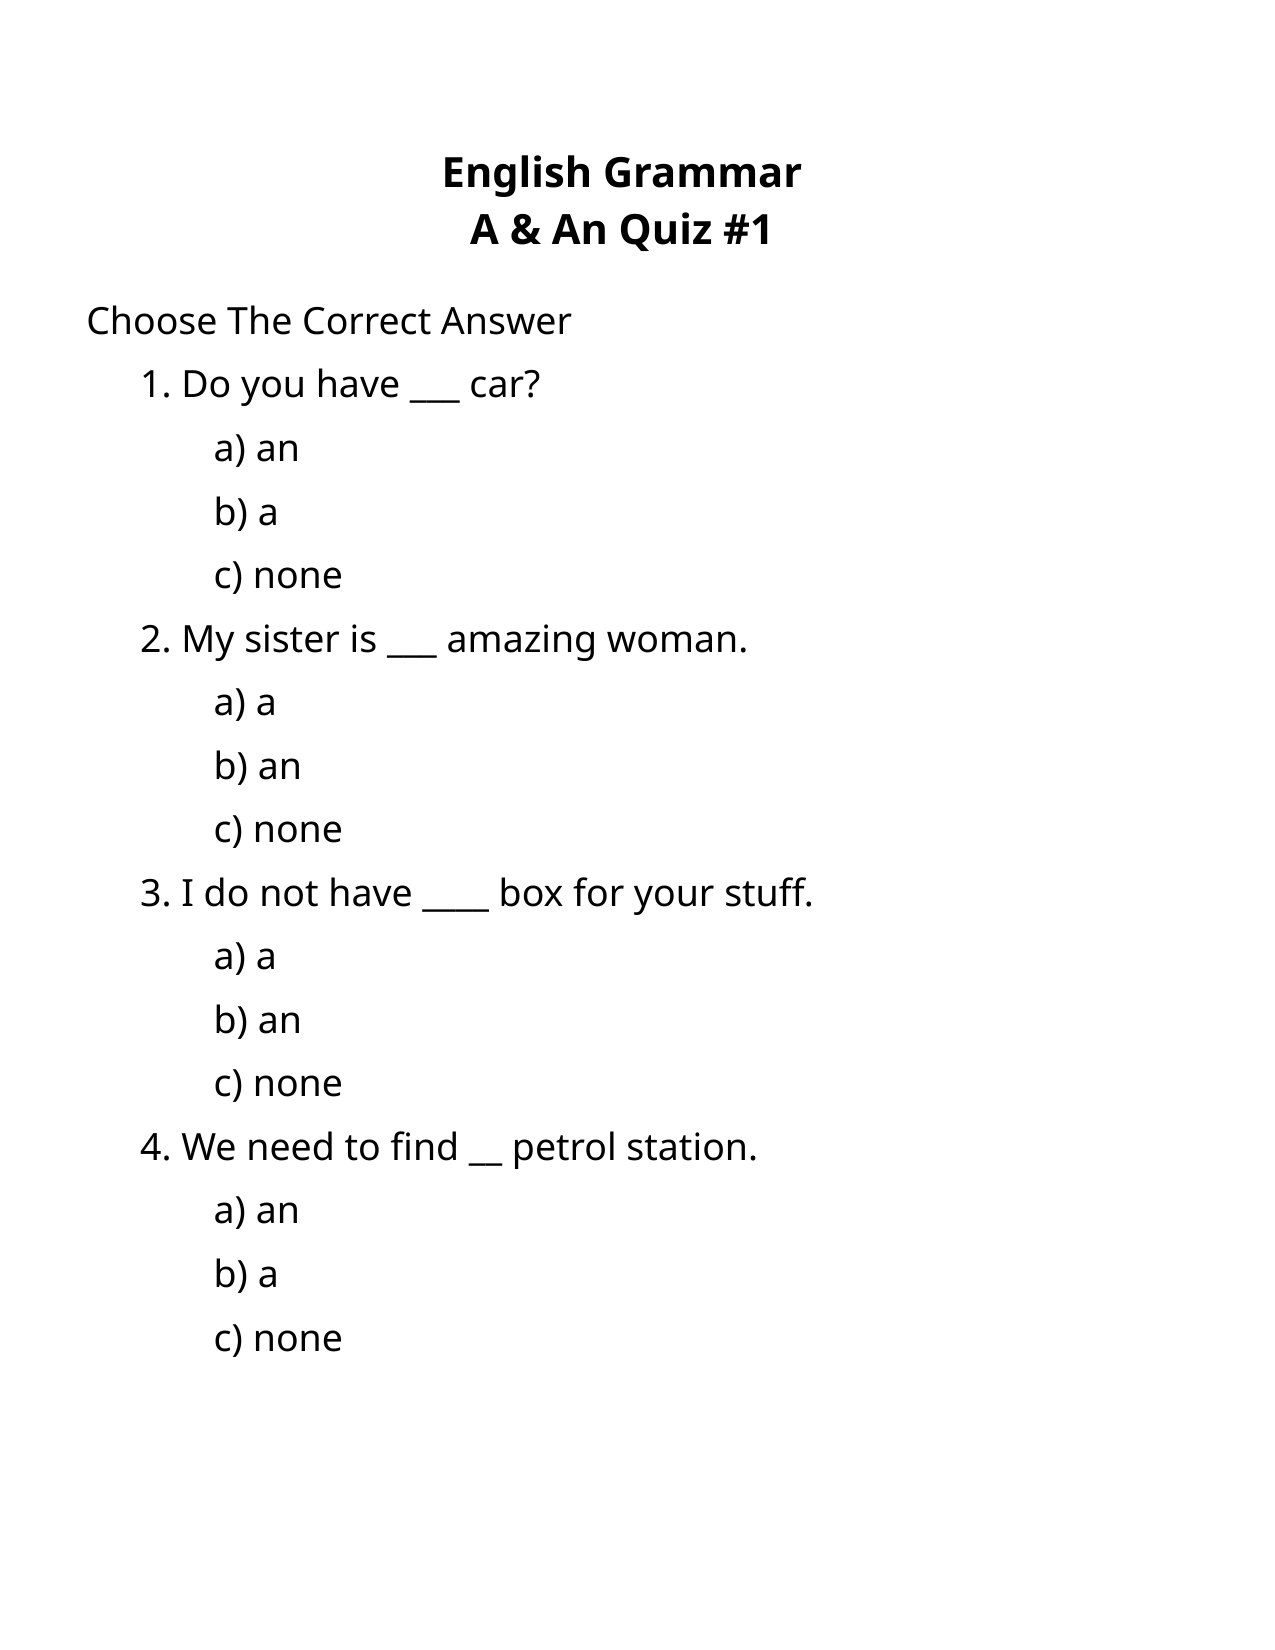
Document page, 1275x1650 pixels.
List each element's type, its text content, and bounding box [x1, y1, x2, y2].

list My sister is ___ amazing woman. [130, 612, 1158, 663]
list I do not have ____ box for your stuff. [130, 866, 1158, 917]
list an [204, 739, 1158, 790]
subtitle English Grammar A & An Quiz #1 [86, 143, 1158, 257]
list an [204, 421, 1158, 472]
list none [204, 548, 1158, 599]
list We need to find __ petrol station. [130, 1120, 1158, 1171]
list none [204, 802, 1158, 853]
list an [204, 1184, 1158, 1235]
subtitle Choose The Correct Answer [86, 294, 1158, 345]
list a [204, 1247, 1158, 1298]
list a [204, 485, 1158, 536]
list a [204, 675, 1158, 726]
list a [204, 929, 1158, 981]
list none [204, 1057, 1158, 1108]
list Do you have ___ car? [130, 358, 1158, 409]
list none [204, 1311, 1158, 1362]
list an [204, 993, 1158, 1044]
